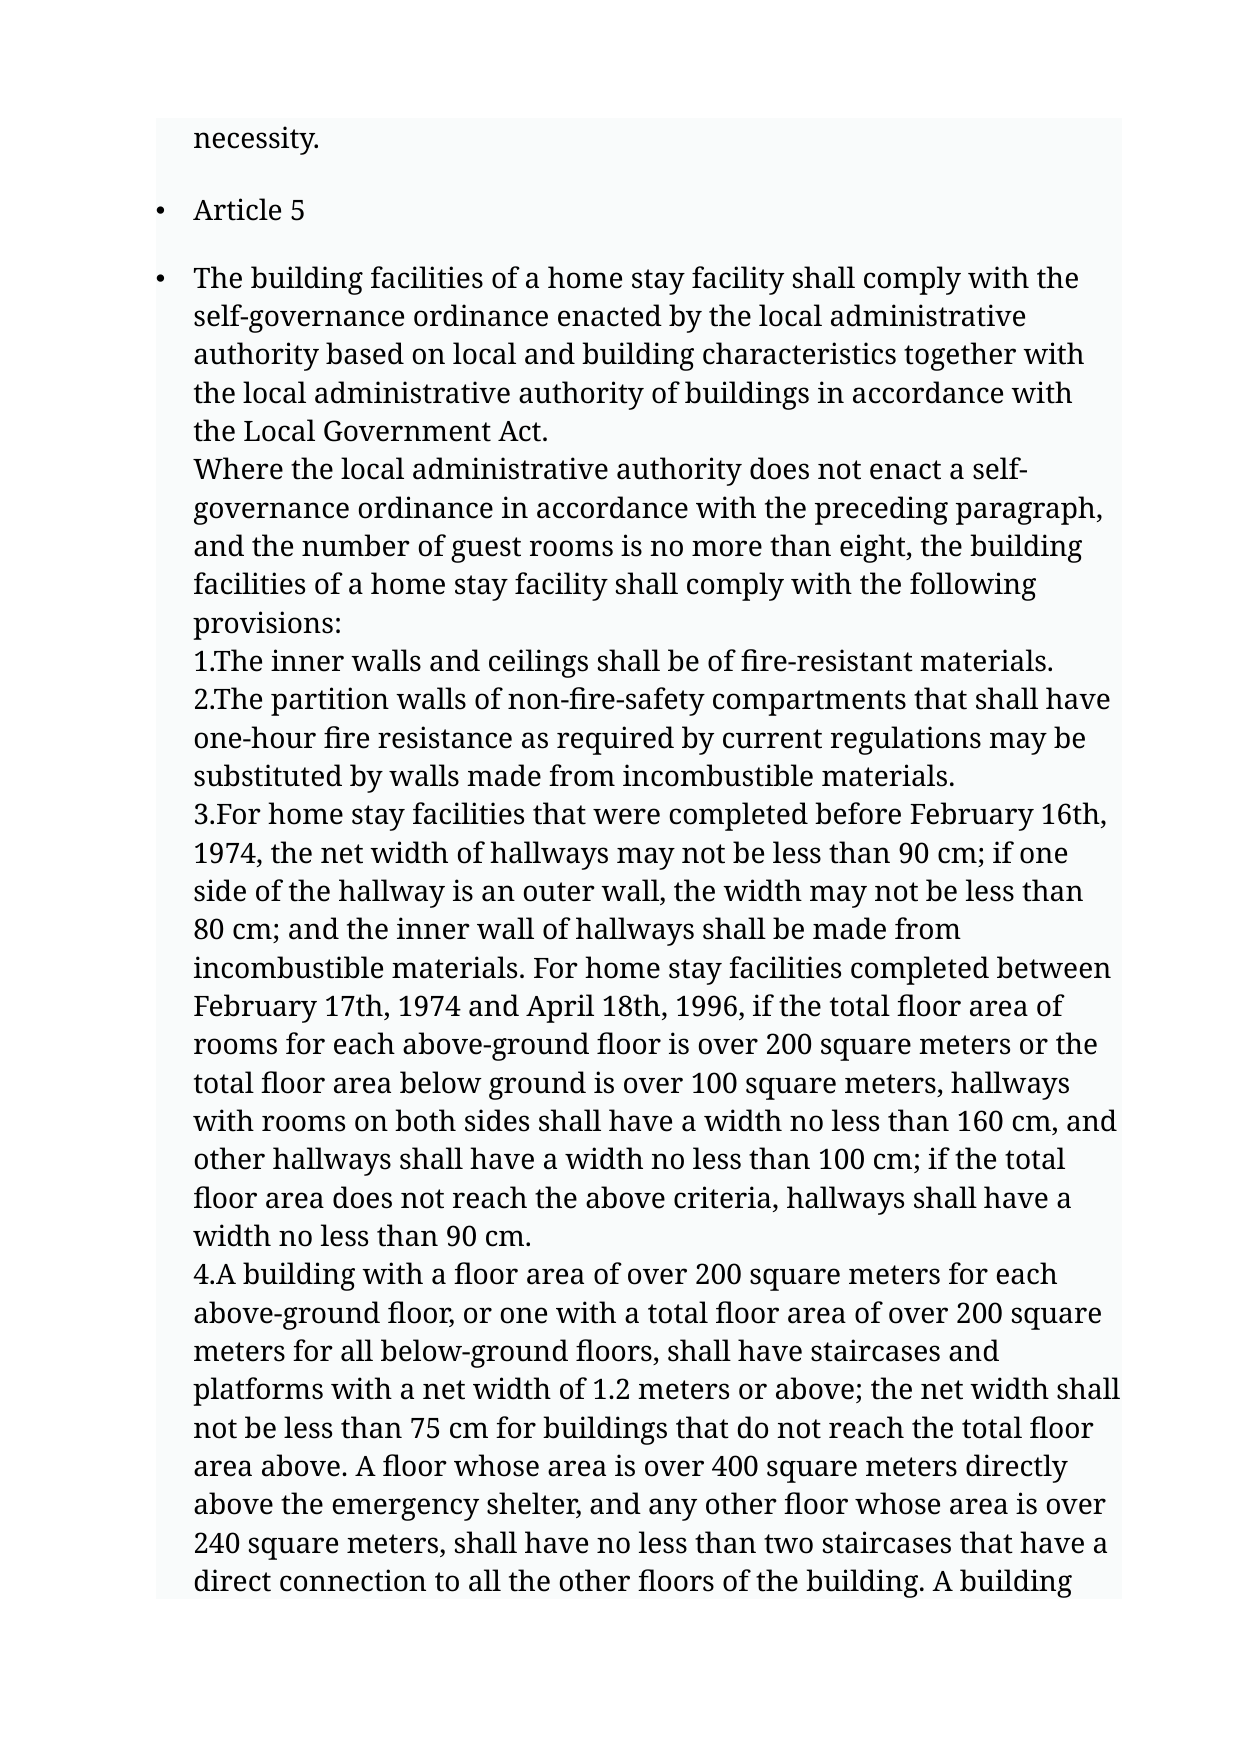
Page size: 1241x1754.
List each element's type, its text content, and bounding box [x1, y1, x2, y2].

list Article 5 [156, 186, 1122, 228]
list The building facilities of a home stay facility shall comply with the self-governance ordinance enacted by the local administrative authority based on local and building characteristics together with the local administrative authority of buildings in accordance with the Local Government Act. Where the local administrative authority does not enact a self-governance ordinance in accordance with the preceding paragraph, and the number of guest rooms is no more than eight, the building facilities of a home stay facility shall comply with the following provisions: 1.The inner walls and ceilings shall be of fire-resistant materials. 2.The partition walls of non-fire-safety compartments that shall have one-hour fire resistance as required by current regulations may be substituted by walls made from incombustible materials. 3.For home stay facilities that were completed before February 16th, 1974, the net width of hallways may not be less than 90 cm; if one side of the hallway is an outer wall, the width may not be less than 80 cm; and the inner wall of hallways shall be made from incombustible materials. For home stay facilities completed between February 17th, 1974 and April 18th, 1996, if the total floor area of rooms for each above-ground floor is over 200 square meters or the total floor area below ground is over 100 square meters, hallways with rooms on both sides shall have a width no less than 160 cm, and other hallways shall have a width no less than 100 cm; if the total floor area does not reach the above criteria, hallways shall have a width no less than 90 cm. 4.A building with a floor area of over 200 square meters for each above-ground floor, or one with a total floor area of over 200 square meters for all below-ground floors, shall have staircases and platforms with a net width of 1.2 meters or above; the net width shall not be less than 75 cm for buildings that do not reach the total floor area above. A floor whose area is over 400 square meters directly above the emergency shelter, and any other floor whose area is over 240 square meters, shall have no less than two staircases that have a direct connection to all the other floors of the building. A building [156, 258, 1122, 1599]
list necessity. [156, 118, 1122, 156]
